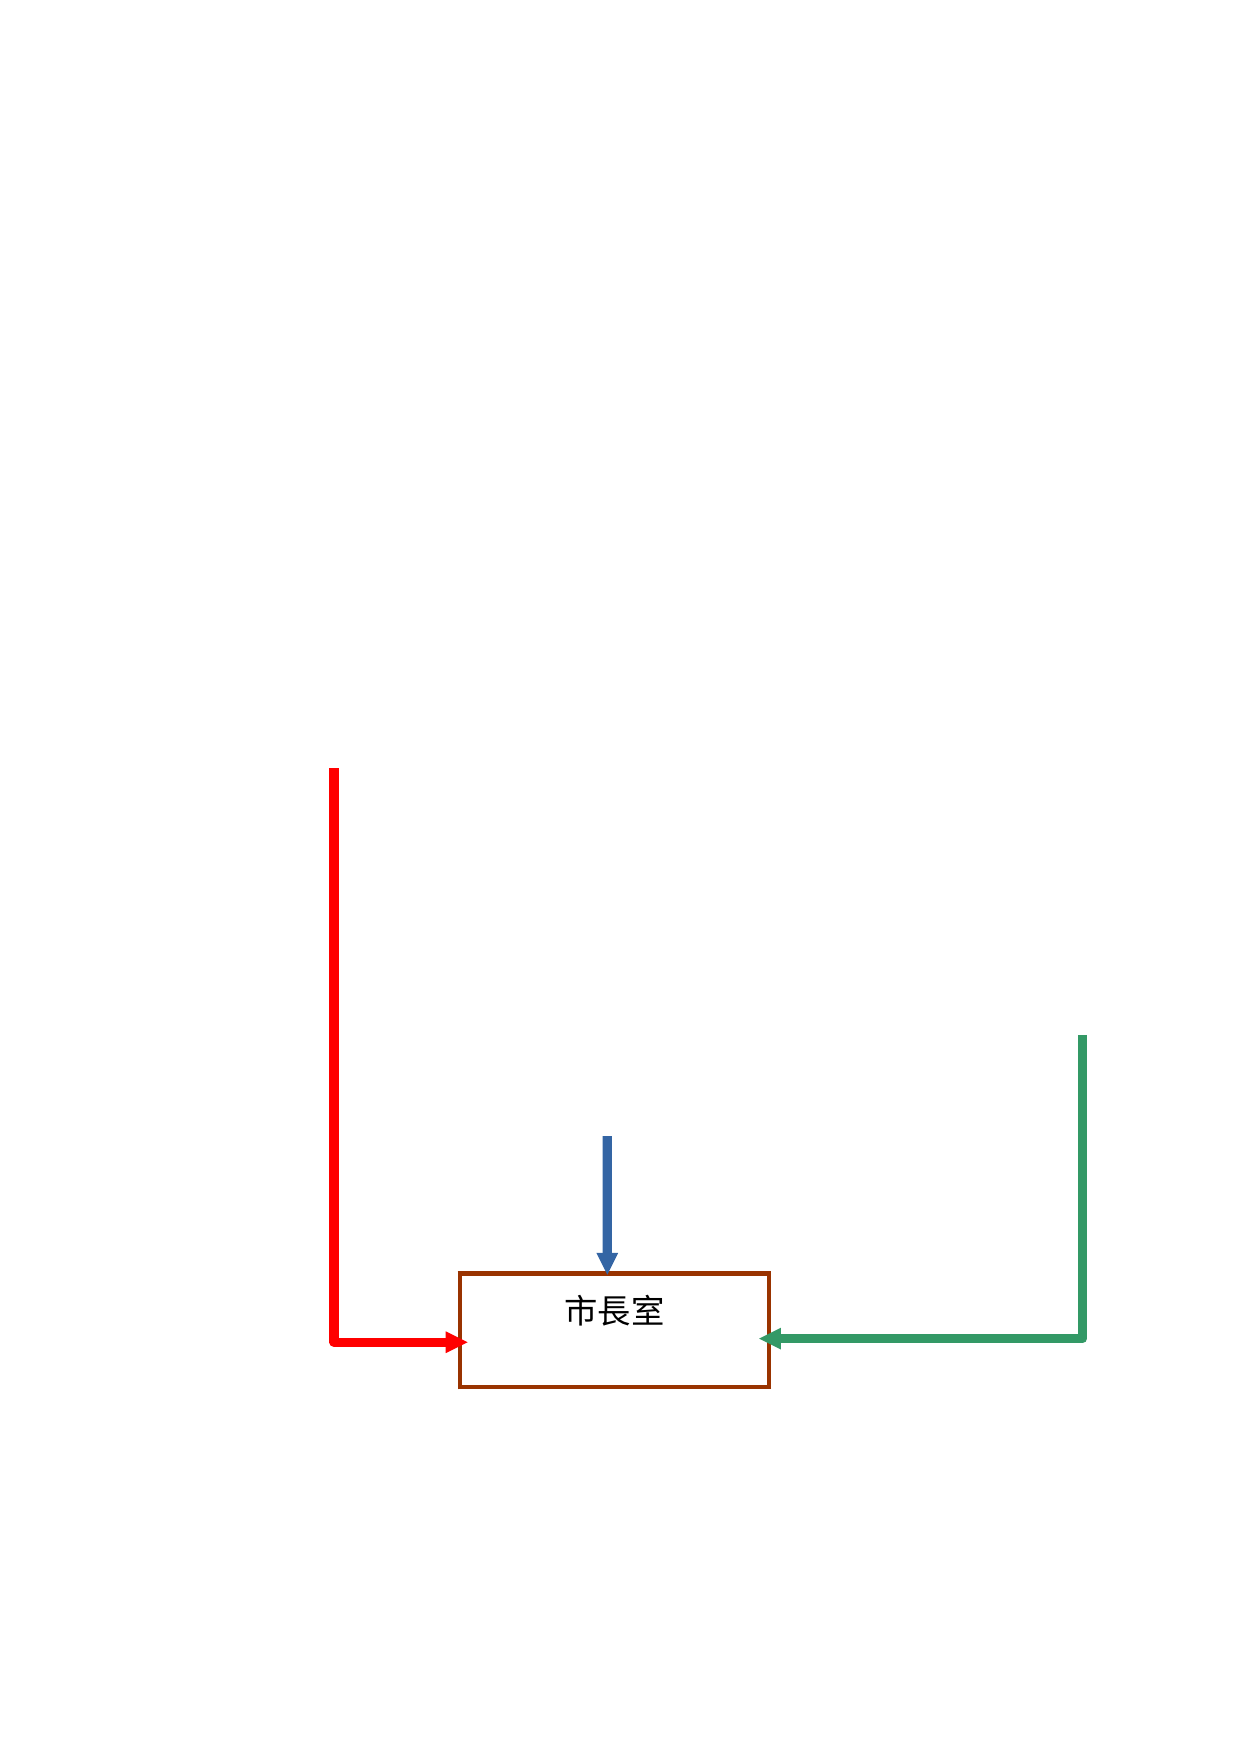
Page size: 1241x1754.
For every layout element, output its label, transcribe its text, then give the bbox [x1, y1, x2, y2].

text 市長室 [471, 1284, 758, 1333]
